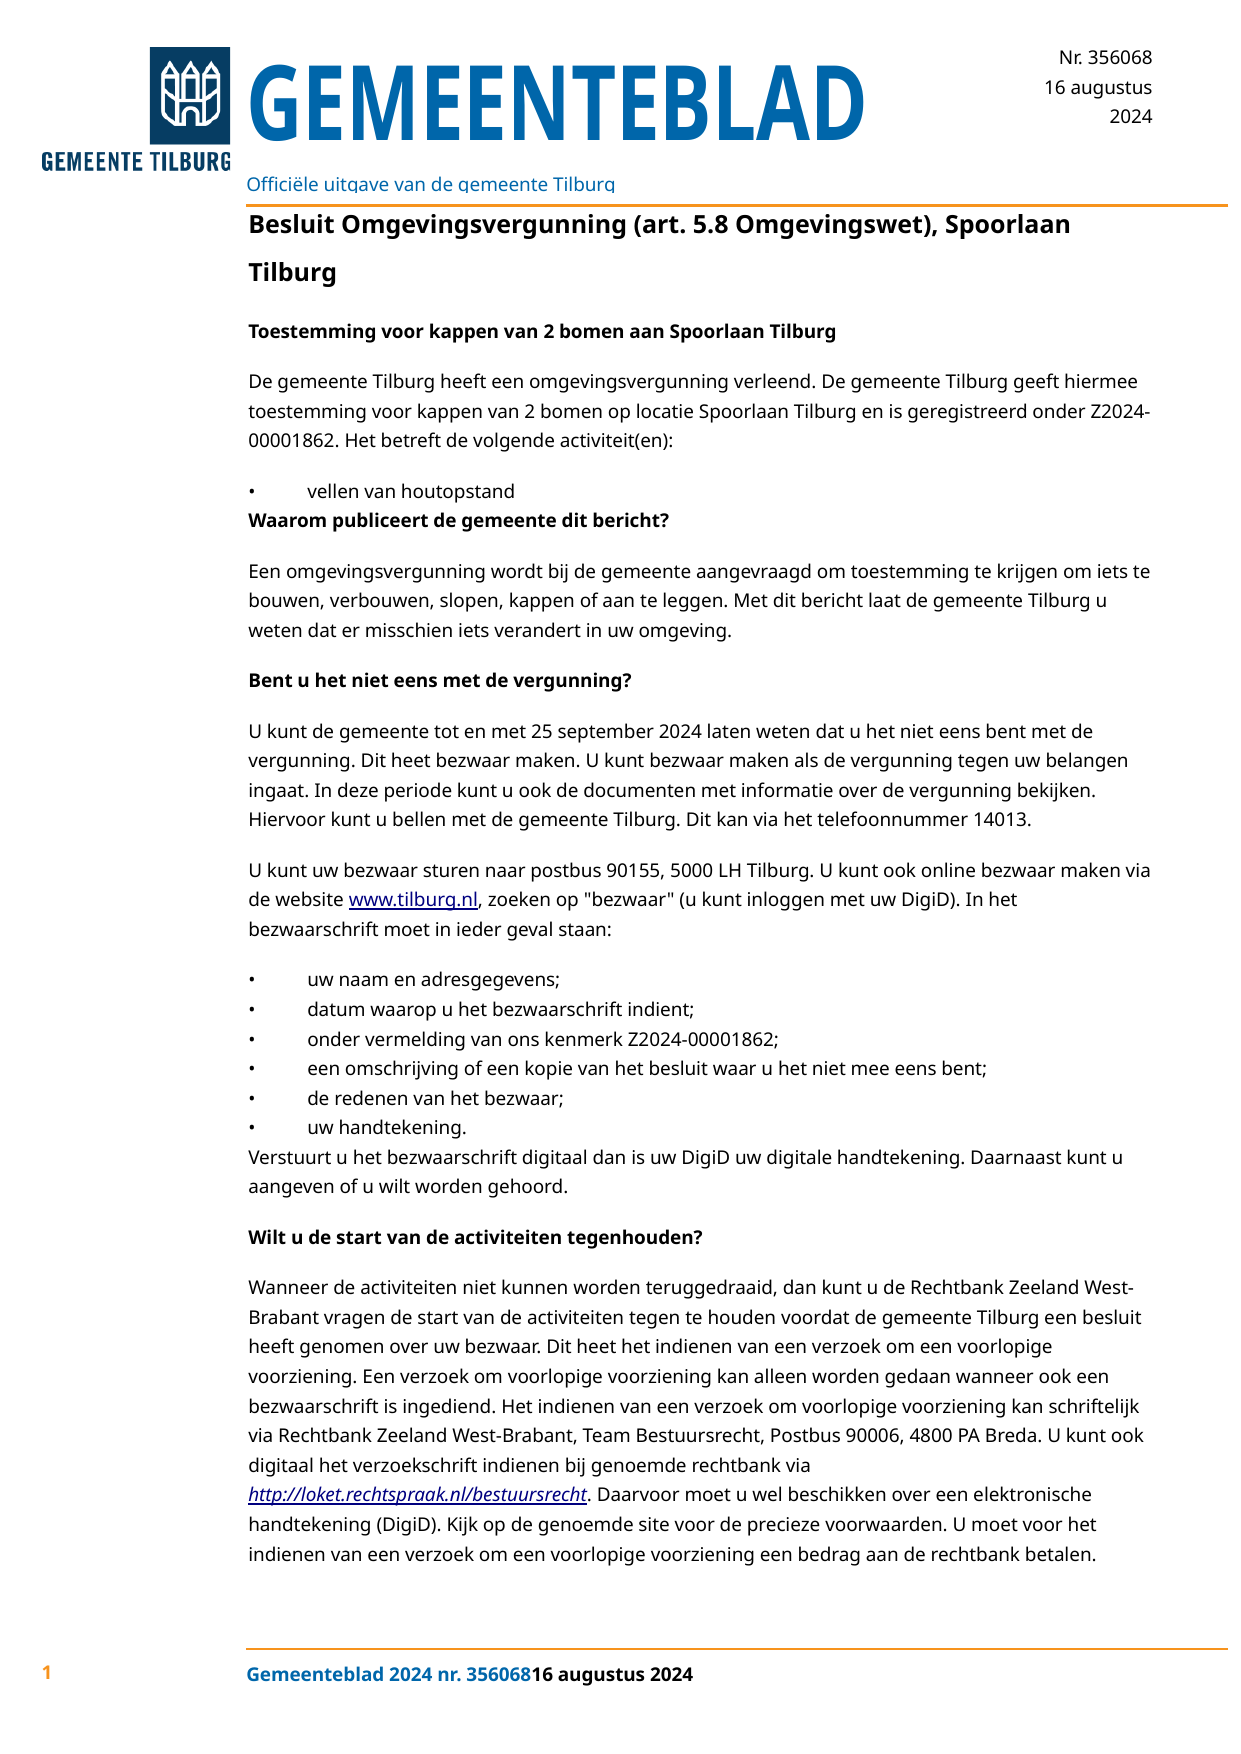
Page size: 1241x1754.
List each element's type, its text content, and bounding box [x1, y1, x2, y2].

list datum waarop u het bezwaarschrift indient; [248, 996, 1152, 1022]
text Bent u het niet eens met de vergunning? [248, 667, 1152, 693]
text Toestemming voor kappen van 2 bomen aan Spoorlaan Tilburg [248, 318, 1152, 344]
text Verstuurt u het bezwaarschrift digitaal dan is uw DigiD uw digitale handtekening. Daarnaast kunt u aangeven of u wilt worden gehoord. [248, 1144, 1152, 1199]
list uw handtekening. [248, 1114, 1152, 1140]
text Besluit Omgevingsvergunning (art. 5.8 Omgevingswet), Spoorlaan Tilburg [248, 207, 1152, 288]
text De gemeente Tilburg heeft een omgevingsvergunning verleend. De gemeente Tilburg geeft hiermee toestemming voor kappen van 2 bomen op locatie Spoorlaan Tilburg en is geregistreerd onder Z2024-00001862. Het betreft de volgende activiteit(en): [248, 368, 1152, 453]
text U kunt de gemeente tot en met 25 september 2024 laten weten dat u het niet eens bent met de vergunning. Dit heet bezwaar maken. U kunt bezwaar maken als de vergunning tegen uw belangen ingaat. In deze periode kunt u ook de documenten met informatie over de vergunning bekijken. Hiervoor kunt u bellen met de gemeente Tilburg. Dit kan via het telefoonnummer 14013. [248, 718, 1152, 832]
text Wanneer de activiteiten niet kunnen worden teruggedraaid, dan kunt u de Rechtbank Zeeland West-Brabant vragen de start van de activiteiten tegen te houden voordat de gemeente Tilburg een besluit heeft genomen over uw bezwaar. Dit heet het indienen van een verzoek om een voorlopige voorziening. Een verzoek om voorlopige voorziening kan alleen worden gedaan wanneer ook een bezwaarschrift is ingediend. Het indienen van een verzoek om voorlopige voorziening kan schriftelijk via Rechtbank Zeeland West-Brabant, Team Bestuursrecht, Postbus 90006, 4800 PA Breda. U kunt ook digitaal het verzoekschrift indienen bij genoemde rechtbank via http://loket.rechtspraak.nl/bestuursrecht. Daarvoor moet u wel beschikken over een elektronische handtekening (DigiD). Kijk op de genoemde site voor de precieze voorwaarden. U moet voor het indienen van een verzoek om een voorlopige voorziening een bedrag aan de rechtbank betalen. [248, 1274, 1152, 1567]
text Waarom publiceert de gemeente dit bericht? [248, 507, 1152, 533]
text U kunt uw bezwaar sturen naar postbus 90155, 5000 LH Tilburg. U kunt ook online bezwaar maken via de website www.tilburg.nl, zoeken op "bezwaar" (u kunt inloggen met uw DigiD). In het bezwaarschrift moet in ieder geval staan: [248, 857, 1152, 942]
list een omschrijving of een kopie van het besluit waar u het niet mee eens bent; [248, 1055, 1152, 1081]
list de redenen van het bezwaar; [248, 1085, 1152, 1111]
picture [41, 47, 231, 172]
text Een omgevingsvergunning wordt bij de gemeente aangevraagd om toestemming te krijgen om iets te bouwen, verbouwen, slopen, kappen of aan te leggen. Met dit bericht laat de gemeente Tilburg u weten dat er misschien iets verandert in uw omgeving. [248, 558, 1152, 643]
text Wilt u de start van de activiteiten tegenhouden? [248, 1224, 1152, 1250]
list uw naam en adresgegevens; [248, 967, 1152, 992]
list vellen van houtopstand [248, 478, 1152, 504]
list onder vermelding van ons kenmerk Z2024-00001862; [248, 1026, 1152, 1052]
